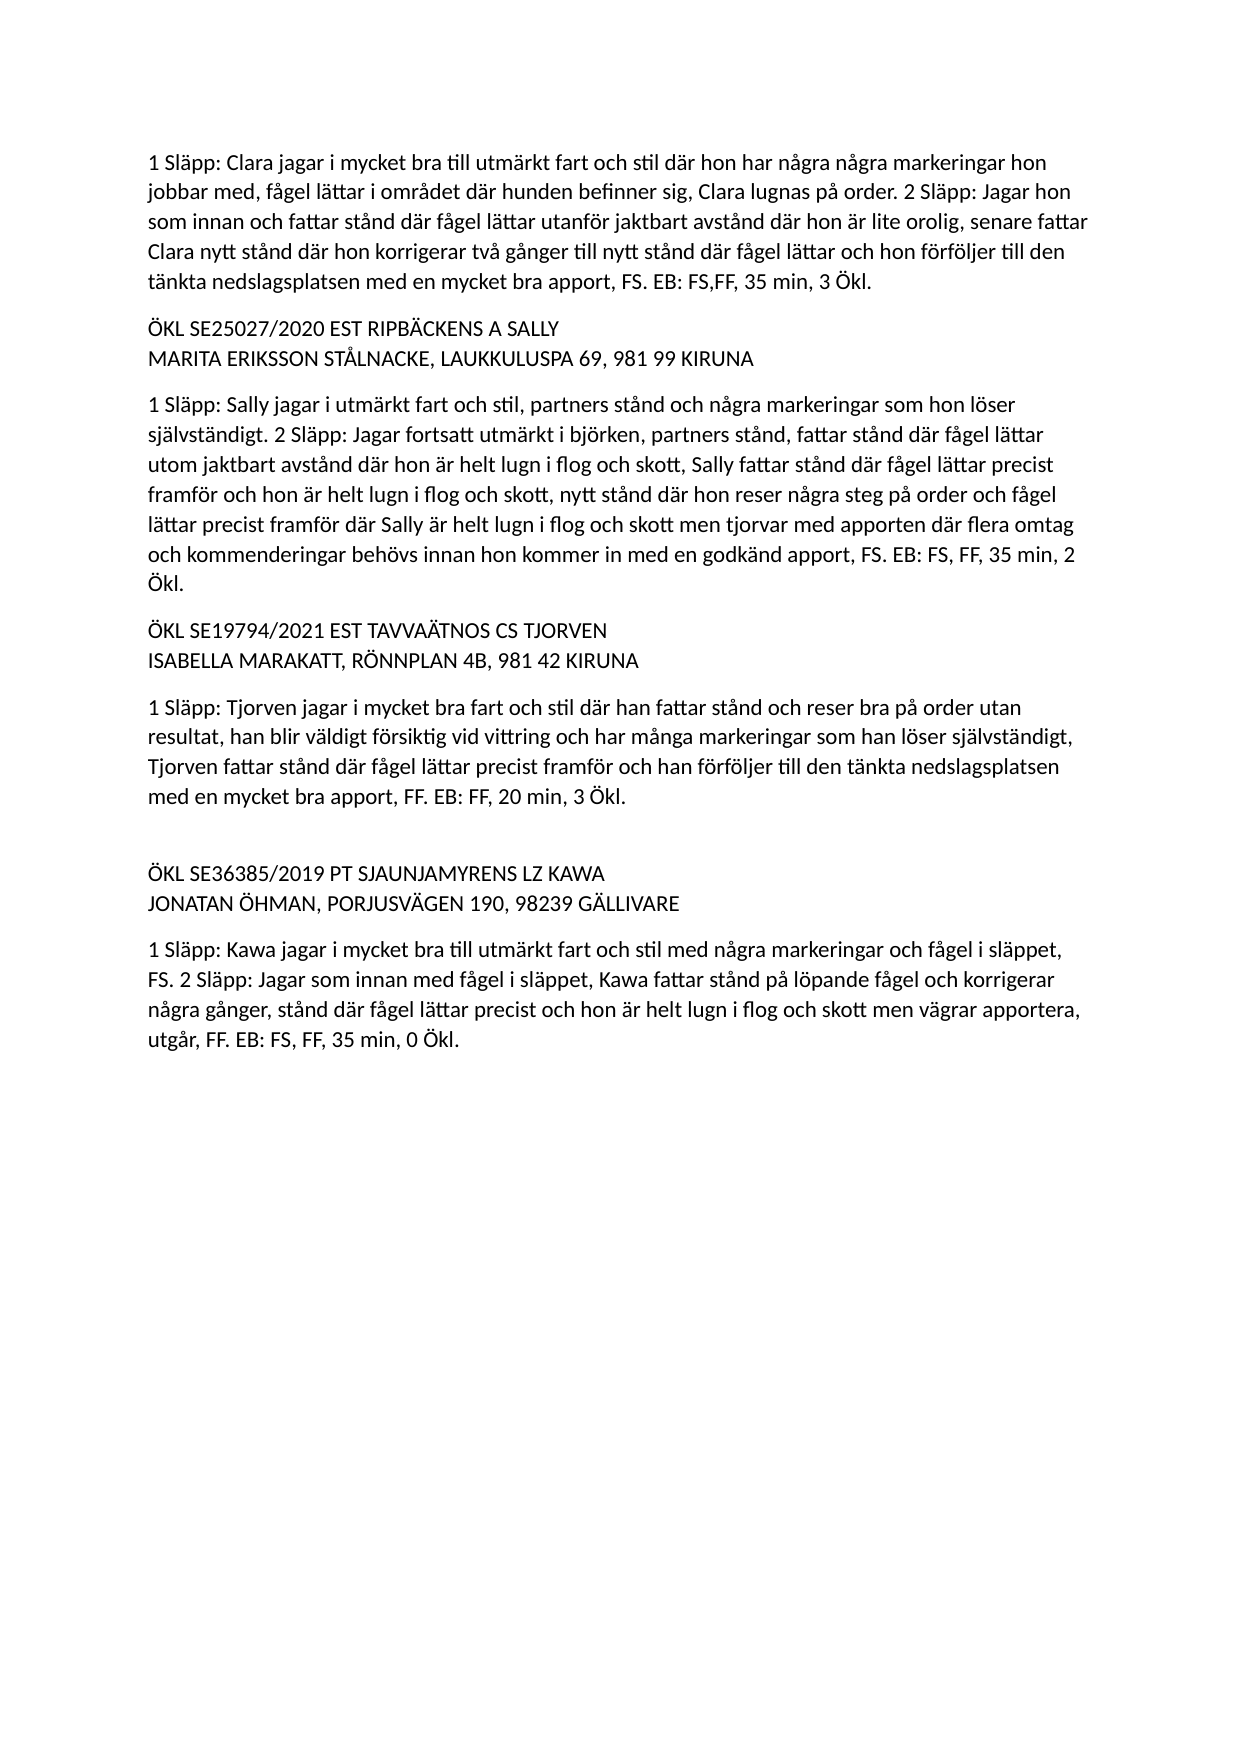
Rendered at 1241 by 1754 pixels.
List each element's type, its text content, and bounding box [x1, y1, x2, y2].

text ÖKL SE36385/2019 PT SJAUNJAMYRENS LZ KAWA JONATAN ÖHMAN, PORJUSVÄGEN 190, 98239 GÄLLIVARE [148, 829, 1093, 917]
text 1 Släpp: Kawa jagar i mycket bra till utmärkt fart och stil med några markeringar och fågel i släppet, FS. 2 Släpp: Jagar som innan med fågel i släppet, Kawa fattar stånd på löpande fågel och korrigerar några gånger, stånd där fågel lättar precist och hon är helt lugn i flog och skott men vägrar apportera, utgår, FF. EB: FS, FF, 35 min, 0 Ökl. [148, 935, 1093, 1053]
text ÖKL SE25027/2020 EST RIPBÄCKENS A SALLY MARITA ERIKSSON STÅLNACKE, LAUKKULUSPA 69, 981 99 KIRUNA [148, 314, 1093, 372]
text 1 Släpp: Tjorven jagar i mycket bra fart och stil där han fattar stånd och reser bra på order utan resultat, han blir väldigt försiktig vid vittring och har många markeringar som han löser självständigt, Tjorven fattar stånd där fågel lättar precist framför och han förföljer till den tänkta nedslagsplatsen med en mycket bra apport, FF. EB: FF, 20 min, 3 Ökl. [148, 693, 1093, 810]
text 1 Släpp: Clara jagar i mycket bra till utmärkt fart och stil där hon har några några markeringar hon jobbar med, fågel lättar i området där hunden befinner sig, Clara lugnas på order. 2 Släpp: Jagar hon som innan och fattar stånd där fågel lättar utanför jaktbart avstånd där hon är lite orolig, senare fattar Clara nytt stånd där hon korrigerar två gånger till nytt stånd där fågel lättar och hon förföljer till den tänkta nedslagsplatsen med en mycket bra apport, FS. EB: FS,FF, 35 min, 3 Ökl. [148, 148, 1093, 295]
text 1 Släpp: Sally jagar i utmärkt fart och stil, partners stånd och några markeringar som hon löser självständigt. 2 Släpp: Jagar fortsatt utmärkt i björken, partners stånd, fattar stånd där fågel lättar utom jaktbart avstånd där hon är helt lugn i flog och skott, Sally fattar stånd där fågel lättar precist framför och hon är helt lugn i flog och skott, nytt stånd där hon reser några steg på order och fågel lättar precist framför där Sally är helt lugn i flog och skott men tjorvar med apporten där flera omtag och kommenderingar behövs innan hon kommer in med en godkänd apport, FS. EB: FS, FF, 35 min, 2 Ökl. [148, 390, 1093, 598]
text ÖKL SE19794/2021 EST TAVVAÄTNOS CS TJORVEN ISABELLA MARAKATT, RÖNNPLAN 4B, 981 42 KIRUNA [148, 616, 1093, 674]
